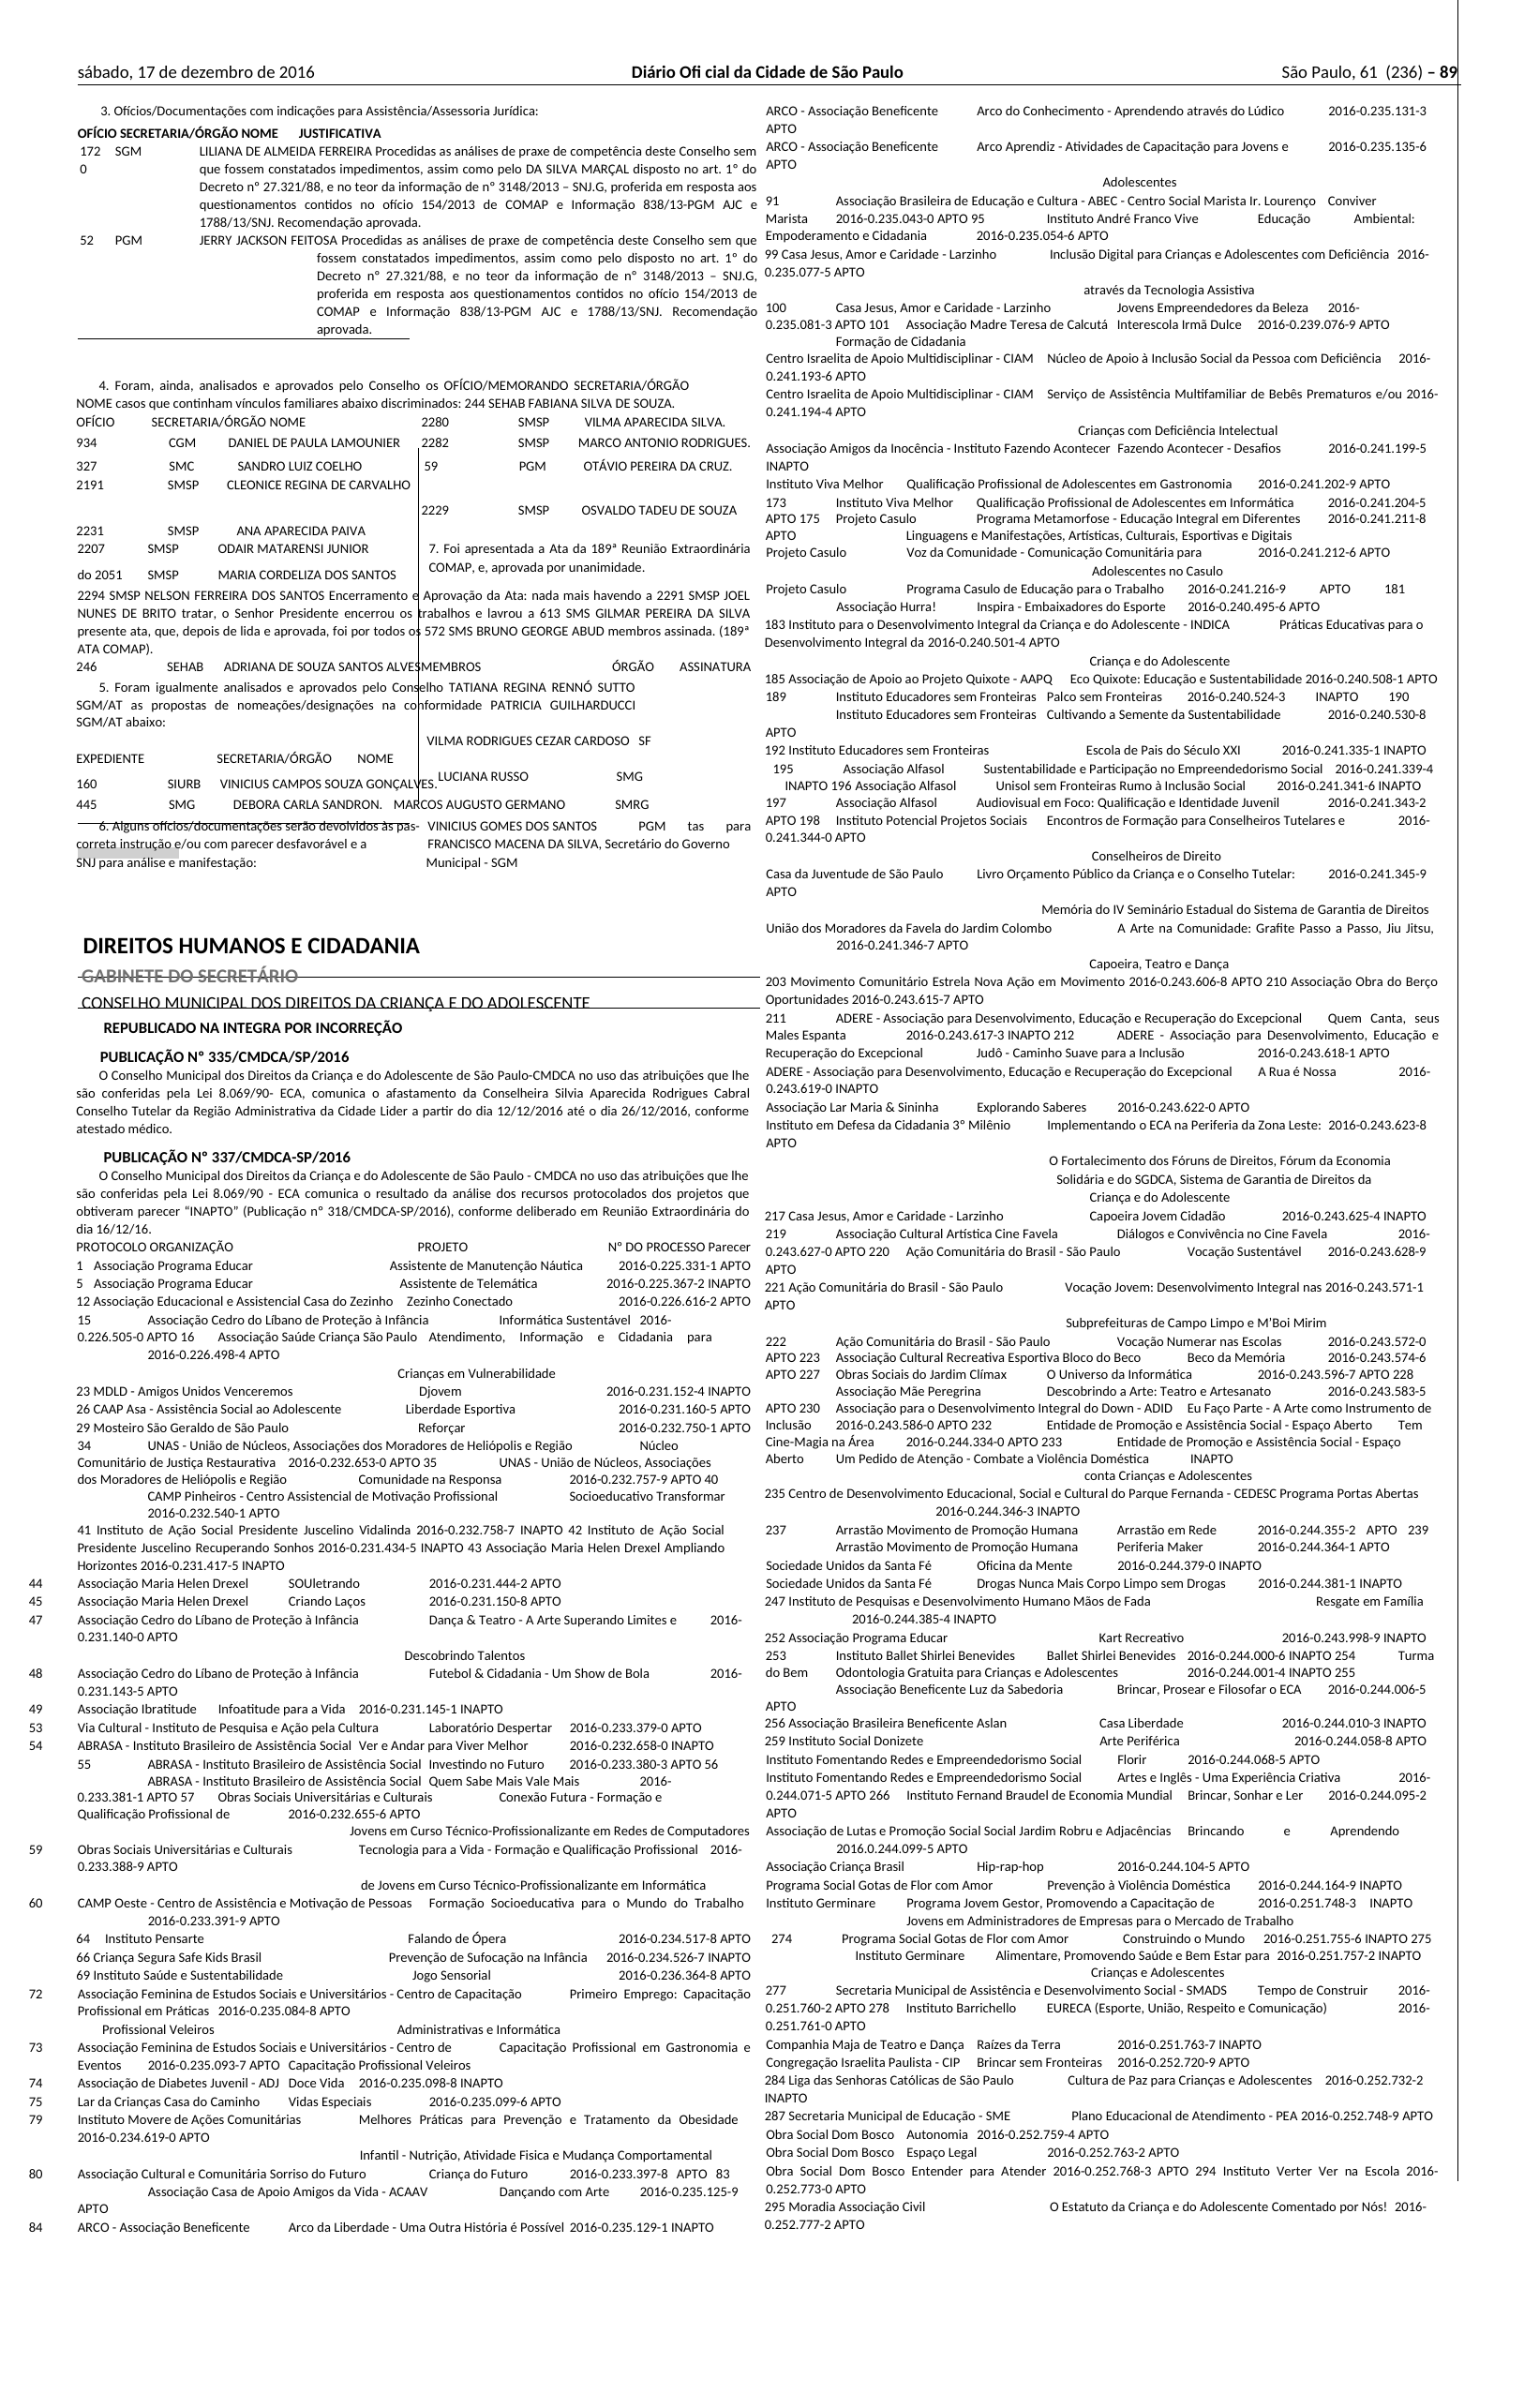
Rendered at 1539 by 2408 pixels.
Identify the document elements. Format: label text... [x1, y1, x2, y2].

list Centro Israelita de Apoio Multidisciplinar - CIAM Núcleo de Apoio à Inclusão Social da Pessoa com Deficiência 2016-0.241.193-6 APTO [758, 350, 1440, 384]
text 41 Instituto de Ação Social Presidente Juscelino Vidalinda 2016-0.232.758-7 INAPTO 42 Instituto de Ação Social Presidente Juscelino Recuperando Sonhos 2016-0.231.434-5 INAPTO 43 Associação Maria Helen Drexel Ampliando Horizontes 2016-0.231.417-5 INAPTO [77, 1521, 725, 1573]
subtitle 34 UNAS - União de Núcleos, Associações dos Moradores de Heliópolis e Região Núcleo Comunitário de Justiça Restaurativa 2016-0.232.653-0 APTO 35 UNAS - União de Núcleos, Associações dos Moradores de Heliópolis e Região Comunidade na Responsa 2016-0.232.757-9 APTO 40 CAMP Pinheiros - Centro Assistencial de Motivação Profissional Socioeducativo Transformar 2016-0.232.540-1 APTO [77, 1437, 726, 1521]
list Instituto Fomentando Redes e Empreendedorismo Social Artes e Inglês - Uma Experiência Criativa 2016-0.244.071-5 APTO 266 Instituto Fernand Braudel de Economia Mundial Brincar, Sonhar e Ler 2016-0.244.095-2 APTO [758, 1769, 1440, 1821]
list Associação Cedro do Líbano de Proteção à Infância Dança & Teatro - A Arte Superando Limites e 2016-0.231.140-0 APTO [29, 1611, 751, 1646]
text [419, 522, 751, 539]
table_header LILIANA DE ALMEIDA FERREIRA Procedidas as análises de praxe de competência deste Conselho sem que fossem constatados impedimentos, assim como pelo DA SILVA MARÇAL disposto no art. 1º do Decreto nº 27.321/88, e no teor da informação de nº 3148/2013 – SNJ.G, proferida em resposta aos questionamentos contidos no ofício 154/2013 de COMAP e Informação 838/13-PGM AJC e 1788/13/SNJ. Recomendação aprovada. [200, 143, 758, 232]
text 160 SIURB VINICIUS CAMPOS SOUZA GONÇALVES. LUCIANA RUSSO SMG [76, 768, 418, 794]
list Instituto em Defesa da Cidadania 3º Milênio Implementando o ECA na Periferia da Zona Leste: 2016-0.243.623-8 APTO [758, 1116, 1440, 1151]
list Obra Social Dom Bosco Espaço Legal 2016-0.252.763-2 APTO [758, 2144, 1440, 2161]
text 189 Instituto Educadores sem Fronteiras Palco sem Fronteiras 2016-0.240.524-3 INAPTO 190 Instituto Educadores sem Fronteiras Cultivando a Semente da Sustentabilidade 2016-0.240.530-8 APTO [766, 688, 1440, 740]
list Associação Feminina de Estudos Sociais e Universitários - Centro de Capacitação Profissional em Gastronomia e Eventos 2016-0.235.093-7 APTO Capacitação Profissional Veleiros [29, 2039, 751, 2073]
text 192 Instituto Educadores sem Fronteiras Escola de Pais do Século XXI 2016-0.241.335-1 INAPTO [765, 742, 1440, 758]
text 211 ADERE - Associação para Desenvolvimento, Educação e Recuperação do Excepcional Quem Canta, seus Males Espanta 2016-0.243.617-3 INAPTO 212 ADERE - Associação para Desenvolvimento, Educação e Recuperação do Excepcional Judô - Caminho Suave para a Inclusão 2016-0.243.618-1 APTO [766, 1010, 1440, 1061]
text 221 Ação Comunitária do Brasil - São Paulo Vocação Jovem: Desenvolvimento Integral nas 2016-0.243.571-1 APTO [765, 1279, 1440, 1313]
subtitle 173 Instituto Viva Melhor Qualificação Profissional de Adolescentes em Informática 2016-0.241.204-5 APTO 175 Projeto Casulo Programa Metamorfose - Educação Integral em Diferentes 2016-0.241.211-8 APTO Linguagens e Manifestações, Artísticas, Culturais, Esportivas e Digitais [766, 494, 1440, 545]
text 277 Secretaria Municipal de Assistência e Desenvolvimento Social - SMADS Tempo de Construir 2016-0.251.760-2 APTO 278 Instituto Barrichello EURECA (Esporte, União, Respeito e Comunicação) 2016-0.251.761-0 APTO [766, 1982, 1440, 2034]
text 69 Instituto Saúde e Sustentabilidade Jogo Sensorial 2016-0.236.364-8 APTO [76, 1967, 751, 1983]
text O Conselho Municipal dos Direitos da Criança e do Adolescente de São Paulo - CMDCA no uso das atribuições que lhe são conferidas pela Lei 8.069/90 - ECA comunica o resultado da análise dos recursos protocolados dos projetos que obtiveram parecer “INAPTO” (Publicação nº 318/CMDCA-SP/2016), conforme deliberado em Reunião Extraordinária do dia 16/12/16. [76, 1167, 751, 1237]
text Memória do IV Seminário Estadual do Sistema de Garantia de Direitos [765, 902, 1440, 918]
text VILMA RODRIGUES CEZAR CARDOSO SF EXPEDIENTE SECRETARIA/ÓRGÃO NOME [419, 732, 659, 767]
text 203 Movimento Comunitário Estrela Nova Ação em Movimento 2016-0.243.606-8 APTO 210 Associação Obra do Berço Oportunidades 2016-0.243.615-7 APTO [766, 973, 1440, 1008]
list Sociedade Unidos da Santa Fé Drogas Nunca Mais Corpo Limpo sem Drogas 2016-0.244.381-1 INAPTO [758, 1575, 1440, 1592]
list Associação de Lutas e Promoção Social Social Jardim Robru e Adjacências Brincando e Aprendendo 2016.0.244.099-5 APTO [758, 1822, 1440, 1857]
text O Conselho Municipal dos Direitos da Criança e do Adolescente de São Paulo-CMDCA no uso das atribuições que lhe são conferidas pela Lei 8.069/90- ECA, comunica o afastamento da Conselheira Silvia Aparecida Rodrigues Cabral Conselho Tutelar da Região Administrativa da Cidade Lider a partir do dia 12/12/2016 até o dia 26/12/2016, conforme atestado médico. [76, 1068, 751, 1137]
text 247 Instituto de Pesquisas e Desenvolvimento Humano Mãos de Fada Resgate em Família 2016-0.244.385-4 INAPTO [765, 1593, 1440, 1627]
text 2207 SMSP ODAIR MATARENSI JUNIOR 7. Foi apresentada a Ata da 189ª Reunião Extraordinária do 2051 SMSP MARIA CORDELIZA DOS SANTOS COMAP, e, aprovada por unanimidade. [77, 541, 418, 585]
list CAMP Oeste - Centro de Assistência e Motivação de Pessoas Formação Socioeducativa para o Mundo do Trabalho 2016-0.233.391-9 APTO [29, 1894, 751, 1929]
text Solidária e do SGDCA, Sistema de Garantia de Direitos da [765, 1171, 1440, 1188]
text Descobrindo Talentos [76, 1647, 751, 1664]
table_cell 52 [80, 232, 102, 338]
text 160 SIURB VINICIUS CAMPOS SOUZA GONÇALVES. LUCIANA RUSSO SMG [419, 768, 751, 794]
text 287 Secretaria Municipal de Educação - SME Plano Educacional de Atendimento - PEA 2016-0.252.748-9 APTO [765, 2108, 1440, 2125]
list Centro Israelita de Apoio Multidisciplinar - CIAM Serviço de Assistência Multifamiliar de Bebês Prematuros e/ou 2016-0.241.194-4 APTO [758, 386, 1440, 420]
text Adolescentes no Casulo [765, 562, 1440, 579]
text 445 SMG DEBORA CARLA SANDRON. MARCOS AUGUSTO GERMANO SMRG [76, 796, 751, 813]
list Associação Maria Helen Drexel Criando Laços 2016-0.231.150-8 APTO [29, 1593, 751, 1609]
text 3. Ofícios/Documentações com indicações para Assistência/Assessoria Jurídica: [100, 102, 751, 119]
table_cell JERRY JACKSON FEITOSA Procedidas as análises de praxe de competência deste Conselho sem que fossem constatados impedimentos, assim como pelo disposto no art. 1º do Decreto nº 27.321/88, e no teor da informação de nº 3148/2013 – SNJ.G, proferida em resposta aos questionamentos contidos no ofício 154/2013 de COMAP e Informação 838/13-PGM AJC e 1788/13/SNJ. Recomendação aprovada. [200, 232, 758, 338]
text PUBLICAÇÃO Nº 335/CMDCA/SP/2016 [100, 1047, 751, 1066]
table_header SGM [102, 143, 200, 232]
text 235 Centro de Desenvolvimento Educacional, Social e Cultural do Parque Fernanda - CEDESC Programa Portas Abertas 2016-0.244.346-3 INAPTO [765, 1485, 1440, 1519]
text 237 Arrastão Movimento de Promoção Humana Arrastão em Rede 2016-0.244.355-2 APTO 239 Arrastão Movimento de Promoção Humana Periferia Maker 2016-0.244.364-1 APTO [766, 1521, 1440, 1555]
text 15 Associação Cedro do Líbano de Proteção à Infância Informática Sustentável 2016-0.226.505-0 APTO 16 Associação Saúde Criança São Paulo Atendimento, Informação e Cidadania para 2016-0.226.498-4 APTO [77, 1311, 726, 1363]
text GABINETE DO SECRETÁRIO [77, 978, 751, 987]
list ARCO - Associação Beneficente Arco Aprendiz - Atividades de Capacitação para Jovens e 2016-0.235.135-6 APTO [758, 138, 1440, 172]
list Associação Maria Helen Drexel SOUletrando 2016-0.231.444-2 APTO [29, 1575, 751, 1592]
list Projeto Casulo Programa Casulo de Educação para o Trabalho 2016-0.241.216-9 APTO 181 Associação Hurra! Inspira - Embaixadores do Esporte 2016-0.240.495-6 APTO [758, 580, 1440, 615]
text 2229 SMSP OSVALDO TADEU DE SOUZA [419, 494, 751, 520]
list Associação Cedro do Líbano de Proteção à Infância Futebol & Cidadania - Um Show de Bola 2016-0.231.143-5 APTO [29, 1665, 751, 1699]
list ARCO - Associação Beneficente Arco da Liberdade - Uma Outra História é Possível 2016-0.235.129-1 INAPTO [29, 2219, 751, 2236]
subtitle 55 ABRASA - Instituto Brasileiro de Assistência Social Investindo no Futuro 2016-0.233.380-3 APTO 56 ABRASA - Instituto Brasileiro de Assistência Social Quem Sabe Mais Vale Mais 2016-0.233.381-1 APTO 57 Obras Sociais Universitárias e Culturais Conexão Futura - Formação e Qualificação Profissional de 2016-0.232.655-6 APTO [77, 1756, 726, 1822]
text 23 MDLD - Amigos Unidos Venceremos Djovem 2016-0.231.152-4 INAPTO [76, 1383, 751, 1399]
text 327 SMC SANDRO LUIZ COELHO [76, 457, 418, 474]
subtitle OFÍCIO SECRETARIA/ÓRGÃO NOME JUSTIFICATIVA [78, 126, 751, 142]
text REPUBLICADO NA INTEGRA POR INCORREÇÃO [100, 1018, 751, 1037]
text OFÍCIO SECRETARIA/ÓRGÃO NOME 2280 SMSP VILMA APARECIDA SILVA. [76, 413, 751, 429]
text 91 Associação Brasileira de Educação e Cultura - ABEC - Centro Social Marista Ir. Lourenço Conviver Marista 2016-0.235.043-0 APTO 95 Instituto André Franco Vive Educação Ambiental: Empoderamento e Cidadania 2016-0.235.054-6 APTO [766, 192, 1414, 245]
text O Fortalecimento dos Fóruns de Direitos, Fórum da Economia [765, 1153, 1440, 1169]
list Associação Amigos da Inocência - Instituto Fazendo Acontecer Fazendo Acontecer - Desafios 2016-0.241.199-5 INAPTO [758, 440, 1440, 474]
text 29 Mosteiro São Geraldo de São Paulo Reforçar 2016-0.232.750-1 APTO [76, 1419, 751, 1436]
list Associação Lar Maria & Sininha Explorando Saberes 2016-0.243.622-0 APTO [758, 1099, 1440, 1115]
list Instituto Germinare Programa Jovem Gestor, Promovendo a Capacitação de 2016-0.251.748-3 INAPTO Jovens em Administradores de Empresas para o Mercado de Trabalho [758, 1894, 1440, 1929]
text Infantil - Nutrição, Atividade Fisica e Mudança Comportamental [76, 2147, 751, 2163]
text [419, 476, 751, 493]
text 66 Criança Segura Safe Kids Brasil Prevenção de Sufocação na Infância 2016-0.234.526-7 INAPTO [76, 1949, 751, 1966]
list Lar da Crianças Casa do Caminho Vidas Especiais 2016-0.235.099-6 APTO [29, 2093, 751, 2110]
text 246 SEHAB ADRIANA DE SOUZA SANTOS ALVES MEMBROS ÓRGÃO ASSINATURA [419, 658, 751, 675]
list Congregação Israelita Paulista - CIP Brincar sem Fronteiras 2016-0.252.720-9 APTO [758, 2054, 1440, 2071]
text conta Crianças e Adolescentes [765, 1467, 1440, 1484]
text 197 Associação Alfasol Audiovisual em Foco: Qualificação e Identidade Juvenil 2016-0.241.343-2 APTO 198 Instituto Potencial Projetos Sociais Encontros de Formação para Conselheiros Tutelares e 2016-0.241.344-0 APTO [766, 794, 1440, 845]
text 2231 SMSP ANA APARECIDA PAIVA [76, 522, 418, 539]
text Subprefeituras de Campo Limpo e M’Boi Mirim [765, 1314, 1440, 1331]
text [78, 1009, 751, 1013]
list Associação Feminina de Estudos Sociais e Universitários - Centro de Capacitação Primeiro Emprego: Capacitação Profissional em Práticas 2016-0.235.084-8 APTO [29, 1985, 751, 2019]
list ABRASA - Instituto Brasileiro de Assistência Social Ver e Andar para Viver Melhor 2016-0.232.658-0 INAPTO [29, 1737, 751, 1754]
list ADERE - Associação para Desenvolvimento, Educação e Recuperação do Excepcional A Rua é Nossa 2016-0.243.619-0 INAPTO [758, 1063, 1440, 1098]
text 1 Associação Programa Educar Assistente de Manutenção Náutica 2016-0.225.331-1 APTO [76, 1257, 751, 1273]
text Crianças e Adolescentes [765, 1964, 1440, 1981]
text 5. Foram igualmente analisados e aprovados pelo Conselho TATIANA REGINA RENNÓ SUTTO SGM/AT as propostas de nomeações/designações na conformidade PATRICIA GUILHARDUCCI SGM/AT abaixo: [419, 679, 635, 730]
text SNJ para análise e manifestação: Municipal - SGM [76, 854, 751, 871]
text Conselheiros de Direito [765, 847, 1440, 864]
list Instituto Movere de Ações Comunitárias Melhores Práticas para Prevenção e Tratamento da Obesidade 2016-0.234.619-0 APTO [29, 2111, 739, 2146]
text 195 Associação Alfasol Sustentabilidade e Participação no Empreendedorismo Social 2016-0.241.339-4 INAPTO 196 Associação Alfasol Unisol sem Fronteiras Rumo à Inclusão Social 2016-0.241.341-6 INAPTO [766, 760, 1441, 794]
text 12 Associação Educacional e Assistencial Casa do Zezinho Zezinho Conectado 2016-0.226.616-2 APTO [76, 1293, 751, 1309]
list ARCO - Associação Beneficente Arco do Conhecimento - Aprendendo através do Lúdico 2016-0.235.131-3 APTO [758, 102, 1440, 137]
text 2294 SMSP NELSON FERREIRA DOS SANTOS Encerramento e Aprovação da Ata: nada mais havendo a 2291 SMSP JOEL NUNES DE BRITO tratar, o Senhor Presidente encerrou os trabalhos e lavrou a 613 SMS GILMAR PEREIRA DA SILVA presente ata, que, depois de lida e aprovada, foi por todos os 572 SMS BRUNO GEORGE ABUD membros assinada. (189ª ATA COMAP). [77, 587, 418, 657]
list Companhia Maja de Teatro e Dança Raízes da Terra 2016-0.251.763-7 INAPTO [758, 2036, 1440, 2052]
list Associação de Diabetes Juvenil - ADJ Doce Vida 2016-0.235.098-8 INAPTO [29, 2075, 751, 2091]
text 934 CGM DANIEL DE PAULA LAMOUNIER 2282 SMSP MARCO ANTONIO RODRIGUES. [76, 435, 751, 451]
text de Jovens em Curso Técnico-Profissionalizante em Informática [76, 1877, 751, 1893]
text GABINETE DO SECRETÁRIO [77, 964, 751, 977]
subtitle 253 Instituto Ballet Shirlei Benevides Ballet Shirlei Benevides 2016-0.244.000-6 INAPTO 254 Turma do Bem Odontologia Gratuita para Crianças e Adolescentes 2016-0.244.001-4 INAPTO 255 Associação Beneficente Luz da Sabedoria Brincar, Prosear e Filosofar o ECA 2016-0.244.006-5 APTO [766, 1647, 1440, 1714]
list Instituto Fomentando Redes e Empreendedorismo Social Florir 2016-0.244.068-5 APTO [758, 1751, 1440, 1768]
table_cell PGM [102, 232, 200, 338]
text 2207 SMSP ODAIR MATARENSI JUNIOR 7. Foi apresentada a Ata da 189ª Reunião Extraordinária do 2051 SMSP MARIA CORDELIZA DOS SANTOS COMAP, e, aprovada por unanimidade. [419, 541, 751, 585]
list Instituto Viva Melhor Qualificação Profissional de Adolescentes em Gastronomia 2016-0.241.202-9 APTO [758, 475, 1440, 492]
list Programa Social Gotas de Flor com Amor Prevenção à Violência Doméstica 2016-0.244.164-9 INAPTO [758, 1877, 1440, 1893]
text Criança e do Adolescente [765, 1189, 1440, 1205]
list Associação Ibratitude Infoatitude para a Vida 2016-0.231.145-1 INAPTO [29, 1701, 751, 1717]
list Sociedade Unidos da Santa Fé Oficina da Mente 2016-0.244.379-0 INAPTO [758, 1557, 1440, 1574]
list Obras Sociais Universitárias e Culturais Tecnologia para a Vida - Formação e Qualificação Profissional 2016-0.233.388-9 APTO [29, 1841, 751, 1876]
text 274 Programa Social Gotas de Flor com Amor Construindo o Mundo 2016-0.251.755-6 INAPTO 275 Instituto Germinare Alimentare, Promovendo Saúde e Bem Estar para 2016-0.251.757-2 INAPTO [766, 1930, 1441, 1964]
subtitle 222 Ação Comunitária do Brasil - São Paulo Vocação Numerar nas Escolas 2016-0.243.572-0 APTO 223 Associação Cultural Recreativa Esportiva Bloco do Beco Beco da Memória 2016-0.243.574-6 APTO 227 Obras Sociais do Jardim Clímax O Universo da Informática 2016-0.243.596-7 APTO 228 Associação Mãe Peregrina Descobrindo a Arte: Teatro e Artesanato 2016-0.243.583-5 APTO 230 Associação para o Desenvolvimento Integral do Down - ADID Eu Faço Parte - A Arte como Instrumento de Inclusão 2016-0.243.586-0 APTO 232 Entidade de Promoção e Assistência Social - Espaço Aberto Tem Cine-Magia na Área 2016-0.244.334-0 APTO 233 Entidade de Promoção e Assistência Social - Espaço Aberto Um Pedido de Atenção - Combate a Violência Doméstica INAPTO [766, 1333, 1440, 1467]
text através da Tecnologia Assistiva [765, 281, 1440, 298]
text 64 Instituto Pensarte Falando de Ópera 2016-0.234.517-8 APTO [76, 1931, 751, 1947]
text 99 Casa Jesus, Amor e Caridade - Larzinho Inclusão Digital para Crianças e Adolescentes com Deficiência 2016-0.235.077-5 APTO [765, 246, 1440, 280]
text 4. Foram, ainda, analisados e aprovados pelo Conselho os OFÍCIO/MEMORANDO SECRETARIA/ÓRGÃO NOME casos que continham vínculos familiares abaixo discriminados: 244 SEHAB FABIANA SILVA DE SOUZA. [76, 377, 690, 411]
text 246 SEHAB ADRIANA DE SOUZA SANTOS ALVES MEMBROS ÓRGÃO ASSINATURA [76, 658, 418, 675]
table_header 1720 [80, 143, 102, 232]
text Adolescentes [765, 174, 1440, 190]
text Criança e do Adolescente [765, 652, 1440, 669]
text 284 Liga das Senhoras Católicas de São Paulo Cultura de Paz para Crianças e Adolescentes 2016-0.252.732-2 INAPTO [765, 2072, 1440, 2106]
list Projeto Casulo Voz da Comunidade - Comunicação Comunitária para 2016-0.241.212-6 APTO [758, 545, 1440, 561]
text 59 PGM OTÁVIO PEREIRA DA CRUZ. [419, 457, 751, 474]
text 26 CAAP Asa - Assistência Social ao Adolescente Liberdade Esportiva 2016-0.231.160-5 APTO [76, 1401, 751, 1417]
list Associação Cultural e Comunitária Sorriso do Futuro Criança do Futuro 2016-0.233.397-8 APTO 83 Associação Casa de Apoio Amigos da Vida - ACAAV Dançando com Arte 2016-0.235.125-9 APTO [29, 2165, 739, 2218]
text Capoeira, Teatro e Dança [765, 955, 1440, 972]
list Casa da Juventude de São Paulo Livro Orçamento Público da Criança e o Conselho Tutelar: 2016-0.241.345-9 APTO [758, 865, 1440, 900]
text 256 Associação Brasileira Beneficente Aslan Casa Liberdade 2016-0.244.010-3 INAPTO [765, 1714, 1440, 1731]
text 2191 SMSP CLEONICE REGINA DE CARVALHO [76, 476, 418, 493]
subtitle DIREITOS HUMANOS E CIDADANIA [78, 931, 751, 960]
text 217 Casa Jesus, Amor e Caridade - Larzinho Capoeira Jovem Cidadão 2016-0.243.625-4 INAPTO [765, 1207, 1440, 1224]
text [78, 494, 418, 520]
list Obra Social Dom Bosco Autonomia 2016-0.252.759-4 APTO [758, 2126, 1440, 2143]
text sábado, 17 de dezembro de 2016 Diário Ofi cial da Cidade de São Paulo São Paulo, 61 (236) – 89 [78, 62, 1457, 83]
text PROTOCOLO ORGANIZAÇÃO PROJETO Nº DO PROCESSO Parecer [76, 1238, 751, 1255]
text 252 Associação Programa Educar Kart Recreativo 2016-0.243.998-9 INAPTO [765, 1629, 1440, 1646]
text CONSELHO MUNICIPAL DOS DIREITOS DA CRIANÇA E DO ADOLESCENTE [78, 992, 751, 1008]
text 219 Associação Cultural Artística Cine Favela Diálogos e Convivência no Cine Favela 2016-0.243.627-0 APTO 220 Ação Comunitária do Brasil - São Paulo Vocação Sustentável 2016-0.243.628-9 APTO [766, 1225, 1440, 1278]
text 295 Moradia Associação Civil O Estatuto da Criança e do Adolescente Comentado por Nós! 2016-0.252.777-2 APTO [765, 2198, 1440, 2233]
text 183 Instituto para o Desenvolvimento Integral da Criança e do Adolescente - INDICA Práticas Educativas para o Desenvolvimento Integral da 2016-0.240.501-4 APTO [765, 617, 1440, 651]
text Jovens em Curso Técnico-Profissionalizante em Redes de Computadores [76, 1822, 751, 1839]
text PUBLICAÇÃO Nº 337/CMDCA-SP/2016 [100, 1147, 751, 1166]
subtitle 100 Casa Jesus, Amor e Caridade - Larzinho Jovens Empreendedores da Beleza 2016-0.235.081-3 APTO 101 Associação Madre Teresa de Calcutá Interescola Irmã Dulce 2016-0.239.076-9 APTO Formação de Cidadania [766, 300, 1419, 350]
list Obra Social Dom Bosco Entender para Atender 2016-0.252.768-3 APTO 294 Instituto Verter Ver na Escola 2016-0.252.773-0 APTO [758, 2162, 1440, 2196]
text 5 Associação Programa Educar Assistente de Telemática 2016-0.225.367-2 INAPTO [76, 1275, 751, 1292]
text 185 Associação de Apoio ao Projeto Quixote - AAPQ Eco Quixote: Educação e Sustentabilidade 2016-0.240.508-1 APTO [765, 670, 1440, 687]
text VILMA RODRIGUES CEZAR CARDOSO SF EXPEDIENTE SECRETARIA/ÓRGÃO NOME [76, 732, 418, 767]
text Crianças em Vulnerabilidade [76, 1365, 751, 1382]
list Via Cultural - Instituto de Pesquisa e Ação pela Cultura Laboratório Despertar 2016-0.233.379-0 APTO [29, 1719, 751, 1736]
text 5. Foram igualmente analisados e aprovados pelo Conselho TATIANA REGINA RENNÓ SUTTO SGM/AT as propostas de nomeações/designações na conformidade PATRICIA GUILHARDUCCI SGM/AT abaixo: [76, 679, 418, 730]
list Associação Criança Brasil Hip-rap-hop 2016-0.244.104-5 APTO [758, 1858, 1440, 1875]
text Profissional Veleiros Administrativas e Informática [76, 2021, 751, 2038]
text 6. Alguns ofícios/documentações serão devolvidos às pas- VINICIUS GOMES DOS SANTOS PGM tas para correta instrução e/ou com parecer desfavorável e a FRANCISCO MACENA DA SILVA, Secretário do Governo [76, 818, 751, 852]
text Crianças com Deficiência Intelectual [765, 422, 1440, 439]
list União dos Moradores da Favela do Jardim Colombo A Arte na Comunidade: Grafite Passo a Passo, Jiu Jitsu, 2016-0.241.346-7 APTO [758, 920, 1440, 954]
text 2294 SMSP NELSON FERREIRA DOS SANTOS Encerramento e Aprovação da Ata: nada mais havendo a 2291 SMSP JOEL NUNES DE BRITO tratar, o Senhor Presidente encerrou os trabalhos e lavrou a 613 SMS GILMAR PEREIRA DA SILVA presente ata, que, depois de lida e aprovada, foi por todos os 572 SMS BRUNO GEORGE ABUD membros assinada. (189ª ATA COMAP). [419, 587, 751, 657]
text 259 Instituto Social Donizete Arte Periférica 2016-0.244.058-8 APTO [765, 1732, 1440, 1749]
